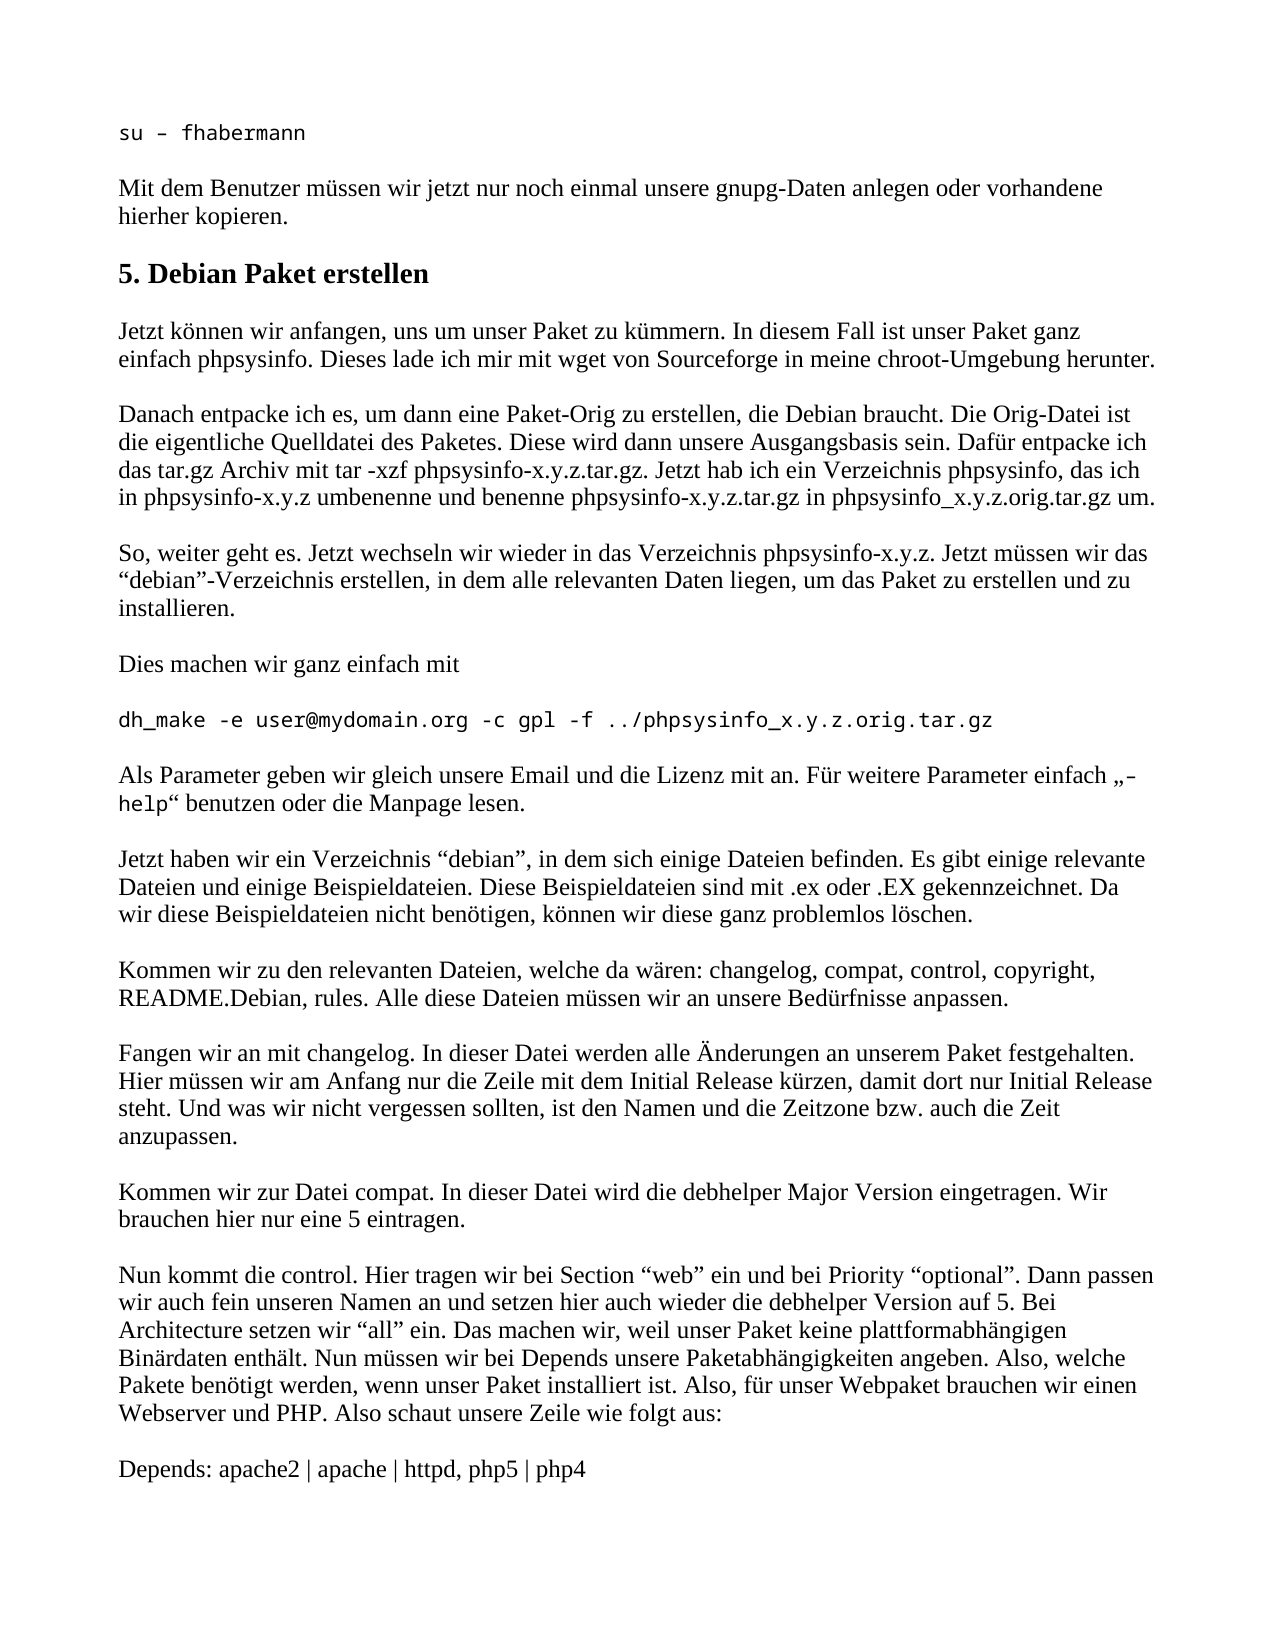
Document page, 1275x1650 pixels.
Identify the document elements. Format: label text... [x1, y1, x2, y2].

text Dies machen wir ganz einfach mit [118, 650, 1157, 677]
text Kommen wir zu den relevanten Dateien, welche da wären: changelog, compat, control, copyright, README.Debian, rules. Alle diese Dateien müssen wir an unsere Bedürfnisse anpassen. [118, 956, 1157, 1011]
text Jetzt können wir anfangen, uns um unser Paket zu kümmern. In diesem Fall ist unser Paket ganz einfach phpsysinfo. Dieses lade ich mir mit wget von Sourceforge in meine chroot-Umgebung herunter. [118, 317, 1157, 373]
text So, weiter geht es. Jetzt wechseln wir wieder in das Verzeichnis phpsysinfo-x.y.z. Jetzt müssen wir das “debian”-Verzeichnis erstellen, in dem alle relevanten Daten liegen, um das Paket zu erstellen und zu installieren. [118, 539, 1157, 622]
text Kommen wir zur Datei compat. In dieser Datei wird die debhelper Major Version eingetragen. Wir brauchen hier nur eine 5 eintragen. [118, 1178, 1157, 1233]
list Debian Paket erstellen [118, 257, 1157, 289]
text Fangen wir an mit changelog. In dieser Datei werden alle Änderungen an unserem Paket festgehalten. Hier müssen wir am Anfang nur die Zeile mit dem Initial Release kürzen, damit dort nur Initial Release steht. Und was wir nicht vergessen sollten, ist den Namen und die Zeitzone bzw. auch die Zeit anzupassen. [118, 1039, 1157, 1150]
text Depends: apache2 | apache | httpd, php5 | php4 [118, 1455, 1157, 1482]
text Mit dem Benutzer müssen wir jetzt nur noch einmal unsere gnupg-Daten anlegen oder vorhandene hierher kopieren. [118, 174, 1157, 229]
text Jetzt haben wir ein Verzeichnis “debian”, in dem sich einige Dateien befinden. Es gibt einige relevante Dateien und einige Beispieldateien. Diese Beispieldateien sind mit .ex oder .EX gekennzeichnet. Da wir diese Beispieldateien nicht benötigen, können wir diese ganz problemlos löschen. [118, 845, 1157, 928]
text su – fhabermann [118, 118, 1157, 146]
text dh_make -e user@mydomain.org -c gpl -f ../phpsysinfo_x.y.z.orig.tar.gz [118, 705, 1157, 733]
text Nun kommt die control. Hier tragen wir bei Section “web” ein und bei Priority “optional”. Dann passen wir auch fein unseren Namen an und setzen hier auch wieder die debhelper Version auf 5. Bei Architecture setzen wir “all” ein. Das machen wir, weil unser Paket keine plattformabhängigen Binärdaten enthält. Nun müssen wir bei Depends unsere Paketabhängigkeiten angeben. Also, welche Pakete benötigt werden, wenn unser Paket installiert ist. Also, für unser Webpaket brauchen wir einen Webserver und PHP. Also schaut unsere Zeile wie folgt aus: [118, 1261, 1157, 1427]
text Danach entpacke ich es, um dann eine Paket-Orig zu erstellen, die Debian braucht. Die Orig-Datei ist die eigentliche Quelldatei des Paketes. Diese wird dann unsere Ausgangsbasis sein. Dafür entpacke ich das tar.gz Archiv mit tar -xzf phpsysinfo-x.y.z.tar.gz. Jetzt hab ich ein Verzeichnis phpsysinfo, das ich in phpsysinfo-x.y.z umbenenne und benenne phpsysinfo-x.y.z.tar.gz in phpsysinfo_x.y.z.orig.tar.gz um. [118, 400, 1157, 511]
text Als Parameter geben wir gleich unsere Email und die Lizenz mit an. Für weitere Parameter einfach „–help“ benutzen oder die Manpage lesen. [118, 761, 1157, 817]
